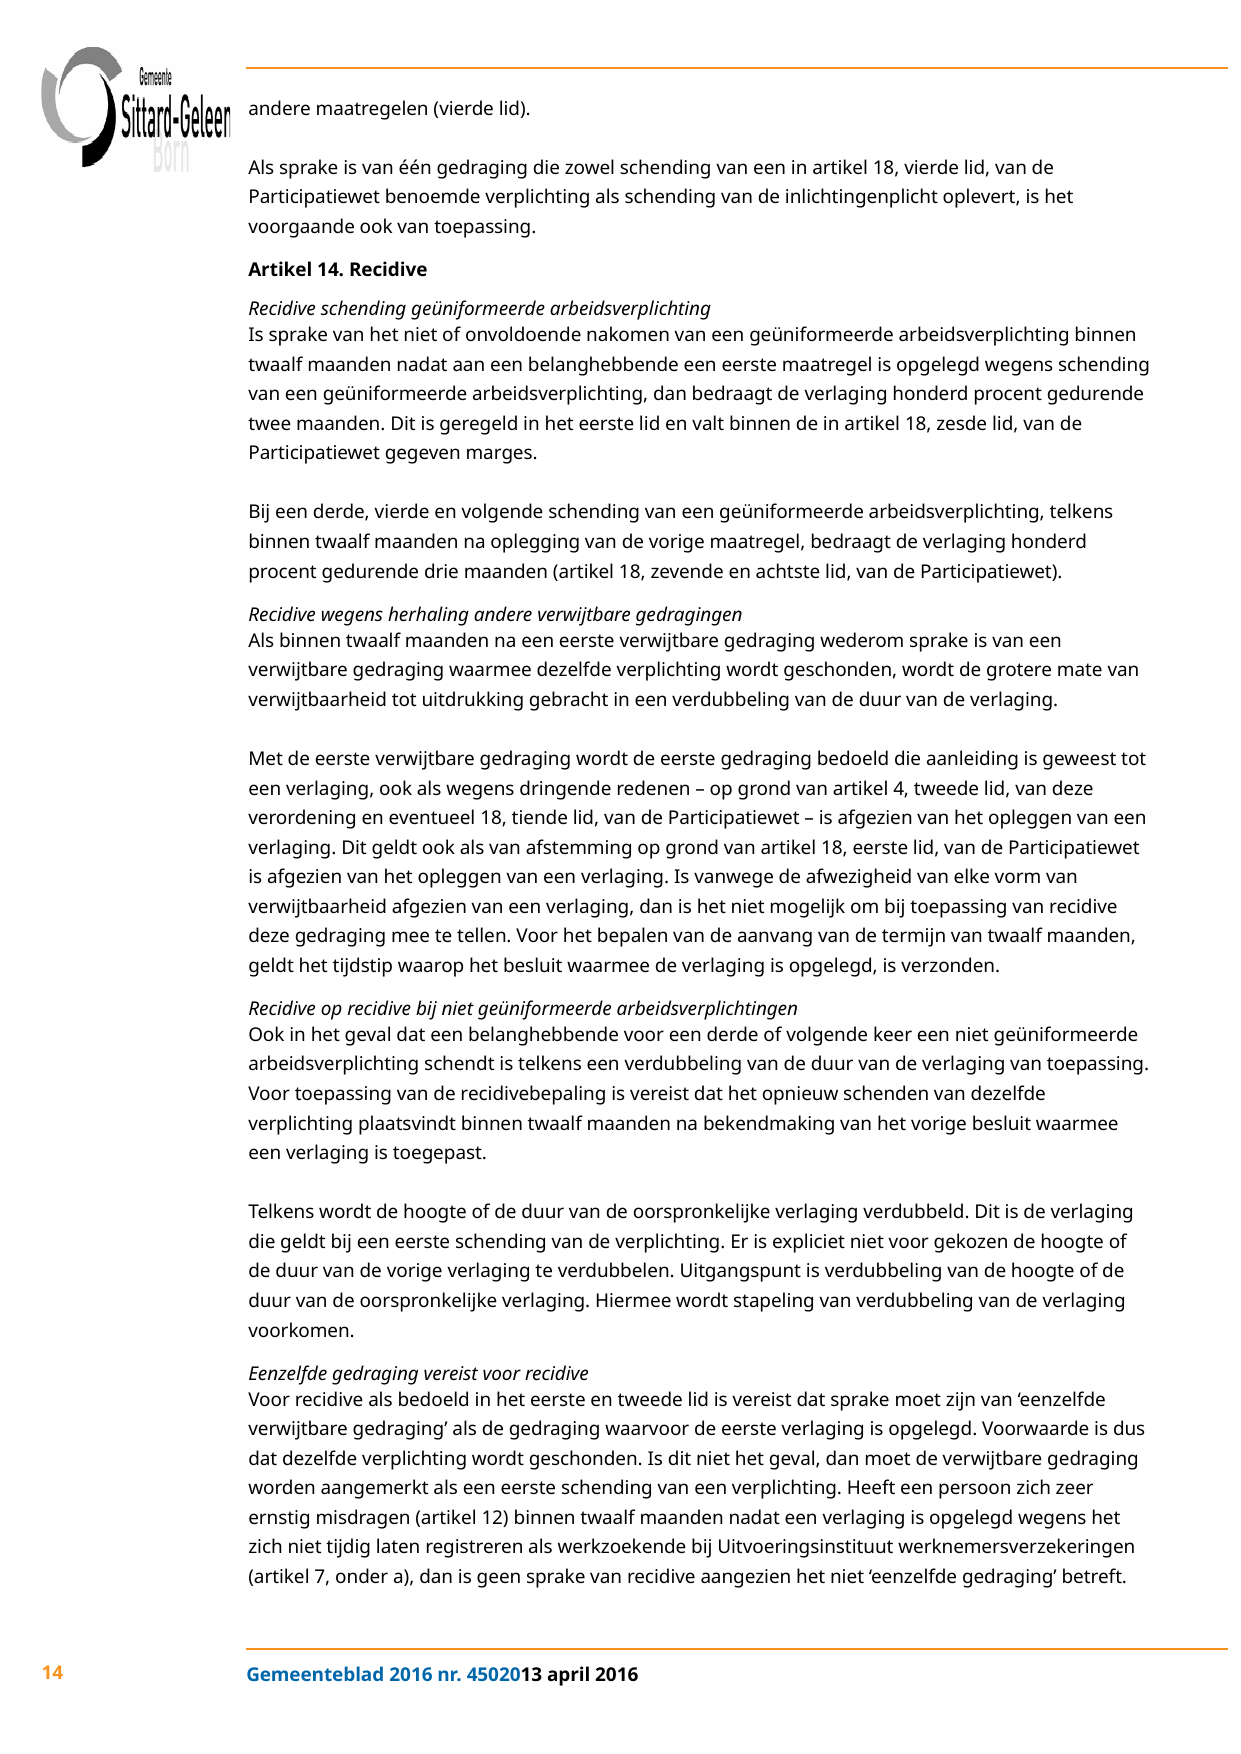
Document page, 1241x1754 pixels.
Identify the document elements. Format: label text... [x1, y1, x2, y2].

picture [41, 47, 231, 172]
text Ook in het geval dat een belanghebbende voor een derde of volgende keer een niet geüniformeerde arbeidsverplichting schendt is telkens een verdubbeling van de duur van de verlaging van toepassing. Voor toepassing van de recidivebepaling is vereist dat het opnieuw schenden van dezelfde verplichting plaatsvindt binnen twaalf maanden na bekendmaking van het vorige besluit waarmee een verlaging is toegepast. [248, 1021, 1152, 1165]
text Artikel 14. Recidive [248, 256, 1152, 282]
text Eenzelfde gedraging vereist voor recidive [248, 1360, 1152, 1386]
text Bij een derde, vierde en volgende schending van een geüniformeerde arbeidsverplichting, telkens binnen twaalf maanden na oplegging van de vorige maatregel, bedraagt de verlaging honderd procent gedurende drie maanden (artikel 18, zevende en achtste lid, van de Participatiewet). [248, 499, 1152, 584]
text Voor recidive als bedoeld in het eerste en tweede lid is vereist dat sprake moet zijn van ‘eenzelfde verwijtbare gedraging’ als de gedraging waarvoor de eerste verlaging is opgelegd. Voorwaarde is dus dat dezelfde verplichting wordt geschonden. Is dit niet het geval, dan moet de verwijtbare gedraging worden aangemerkt als een eerste schending van een verplichting. Heeft een persoon zich zeer ernstig misdragen (artikel 12) binnen twaalf maanden nadat een verlaging is opgelegd wegens het zich niet tijdig laten registreren als werkzoekende bij Uitvoeringsinstituut werknemersverzekeringen (artikel 7, onder a), dan is geen sprake van recidive aangezien het niet ‘eenzelfde gedraging’ betreft. [248, 1386, 1152, 1589]
text Als sprake is van één gedraging die zowel schending van een in artikel 18, vierde lid, van de Participatiewet benoemde verplichting als schending van de inlichtingenplicht oplevert, is het voorgaande ook van toepassing. [248, 154, 1152, 239]
text andere maatregelen (vierde lid). [248, 95, 1152, 121]
text Recidive op recidive bij niet geüniformeerde arbeidsverplichtingen [248, 995, 1152, 1021]
text Telkens wordt de hoogte of de duur van de oorspronkelijke verlaging verdubbeld. Dit is de verlaging die geldt bij een eerste schending van de verplichting. Er is expliciet niet voor gekozen de hoogte of de duur van de vorige verlaging te verdubbelen. Uitgangspunt is verdubbeling van de hoogte of de duur van de oorspronkelijke verlaging. Hiermee wordt stapeling van verdubbeling van de verlaging voorkomen. [248, 1198, 1152, 1343]
text Met de eerste verwijtbare gedraging wordt de eerste gedraging bedoeld die aanleiding is geweest tot een verlaging, ook als wegens dringende redenen – op grond van artikel 4, tweede lid, van deze verordening en eventueel 18, tiende lid, van de Participatiewet – is afgezien van het opleggen van een verlaging. Dit geldt ook als van afstemming op grond van artikel 18, eerste lid, van de Participatiewet is afgezien van het opleggen van een verlaging. Is vanwege de afwezigheid van elke vorm van verwijtbaarheid afgezien van een verlaging, dan is het niet mogelijk om bij toepassing van recidive deze gedraging mee te tellen. Voor het bepalen van de aanvang van de termijn van twaalf maanden, geldt het tijdstip waarop het besluit waarmee de verlaging is opgelegd, is verzonden. [248, 745, 1152, 978]
text Als binnen twaalf maanden na een eerste verwijtbare gedraging wederom sprake is van een verwijtbare gedraging waarmee dezelfde verplichting wordt geschonden, wordt de grotere mate van verwijtbaarheid tot uitdrukking gebracht in een verdubbeling van de duur van de verlaging. [248, 627, 1152, 712]
text Recidive schending geüniformeerde arbeidsverplichting [248, 296, 1152, 321]
text Is sprake van het niet of onvoldoende nakomen van een geüniformeerde arbeidsverplichting binnen twaalf maanden nadat aan een belanghebbende een eerste maatregel is opgelegd wegens schending van een geüniformeerde arbeidsverplichting, dan bedraagt de verlaging honderd procent gedurende twee maanden. Dit is geregeld in het eerste lid en valt binnen de in artikel 18, zesde lid, van de Participatiewet gegeven marges. [248, 321, 1152, 465]
text Recidive wegens herhaling andere verwijtbare gedragingen [248, 601, 1152, 627]
